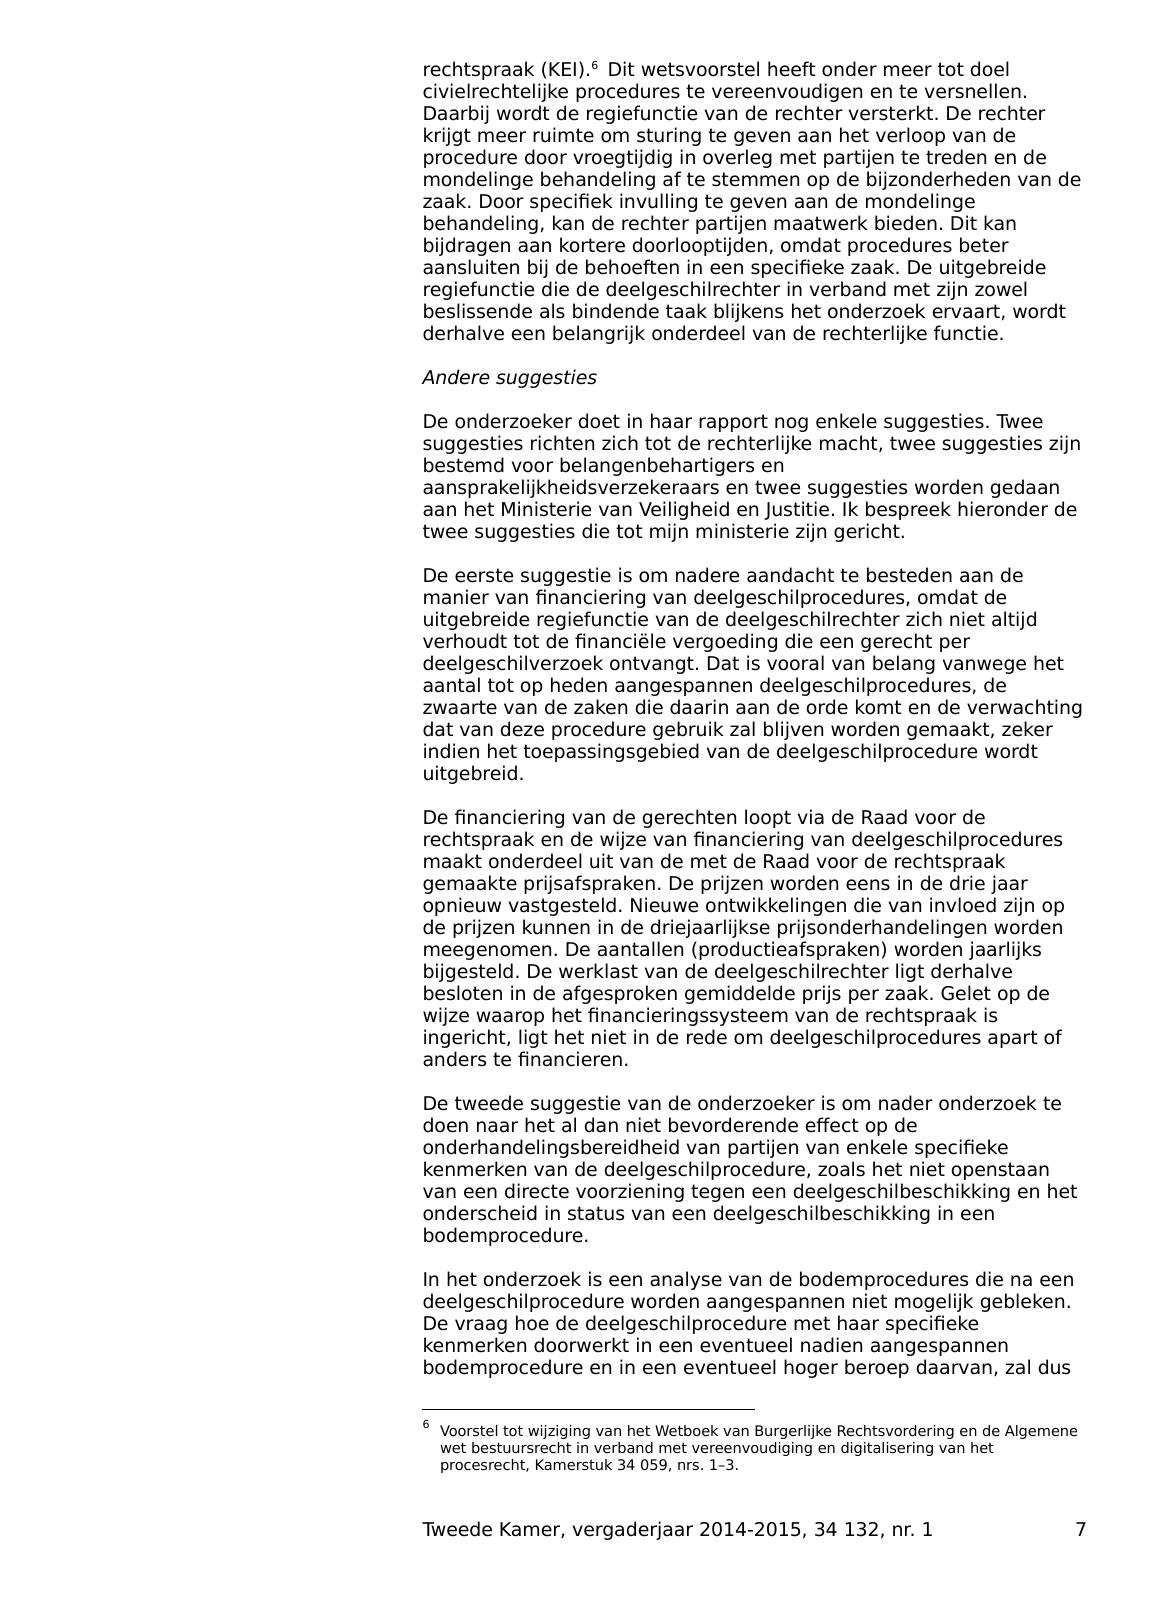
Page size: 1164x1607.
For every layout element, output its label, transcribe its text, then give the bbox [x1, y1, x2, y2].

text De tweede suggestie van de onderzoeker is om nader onderzoek te doen naar het al dan niet bevorderende effect op de onderhandelingsbereidheid van partijen van enkele specifieke kenmerken van de deelgeschilprocedure, zoals het niet openstaan van een directe voorziening tegen een deelgeschilbeschikking en het onderscheid in status van een deelgeschilbeschikking in een bodemprocedure. [422, 1093, 1087, 1247]
subtitle Andere suggesties [422, 367, 1087, 389]
text Voorstel tot wijziging van het Wetboek van Burgerlijke Rechtsvordering en de Algemene wet bestuursrecht in verband met vereenvoudiging en digitalisering van het procesrecht, Kamerstuk 34 059, nrs. 1–3. [422, 1418, 1087, 1474]
text In het onderzoek is een analyse van de bodemprocedures die na een deelgeschilprocedure worden aangespannen niet mogelijk gebleken. De vraag hoe de deelgeschilprocedure met haar specifieke kenmerken doorwerkt in een eventueel nadien aangespannen bodemprocedure en in een eventueel hoger beroep daarvan, zal dus [422, 1269, 1087, 1379]
text De financiering van de gerechten loopt via de Raad voor de rechtspraak en de wijze van financiering van deelgeschilprocedures maakt onderdeel uit van de met de Raad voor de rechtspraak gemaakte prijsafspraken. De prijzen worden eens in de drie jaar opnieuw vastgesteld. Nieuwe ontwikkelingen die van invloed zijn op de prijzen kunnen in de driejaarlijkse prijsonderhandelingen worden meegenomen. De aantallen (productieafspraken) worden jaarlijks bijgesteld. De werklast van de deelgeschilrechter ligt derhalve besloten in de afgesproken gemiddelde prijs per zaak. Gelet op de wijze waarop het financieringssysteem van de rechtspraak is ingericht, ligt het niet in de rede om deelgeschilprocedures apart of anders te financieren. [422, 807, 1087, 1071]
text De onderzoeker doet in haar rapport nog enkele suggesties. Twee suggesties richten zich tot de rechterlijke macht, twee suggesties zijn bestemd voor belangenbehartigers en aansprakelijkheidsverzekeraars en twee suggesties worden gedaan aan het Ministerie van Veiligheid en Justitie. Ik bespreek hieronder de twee suggesties die tot mijn ministerie zijn gericht. [422, 411, 1087, 543]
text rechtspraak (KEI). Dit wetsvoorstel heeft onder meer tot doel civielrechtelijke procedures te vereenvoudigen en te versnellen. Daarbij wordt de regiefunctie van de rechter versterkt. De rechter krijgt meer ruimte om sturing te geven aan het verloop van de procedure door vroegtijdig in overleg met partijen te treden en de mondelinge behandeling af te stemmen op de bijzonderheden van de zaak. Door specifiek invulling te geven aan de mondelinge behandeling, kan de rechter partijen maatwerk bieden. Dit kan bijdragen aan kortere doorlooptijden, omdat procedures beter aansluiten bij de behoeften in een specifieke zaak. De uitgebreide regiefunctie die de deelgeschilrechter in verband met zijn zowel beslissende als bindende taak blijkens het onderzoek ervaart, wordt derhalve een belangrijk onderdeel van de rechterlijke functie. [422, 59, 1087, 345]
text De eerste suggestie is om nadere aandacht te besteden aan de manier van financiering van deelgeschilprocedures, omdat de uitgebreide regiefunctie van de deelgeschilrechter zich niet altijd verhoudt tot de financiële vergoeding die een gerecht per deelgeschilverzoek ontvangt. Dat is vooral van belang vanwege het aantal tot op heden aangespannen deelgeschilprocedures, de zwaarte van de zaken die daarin aan de orde komt en de verwachting dat van deze procedure gebruik zal blijven worden gemaakt, zeker indien het toepassingsgebied van de deelgeschilprocedure wordt uitgebreid. [422, 565, 1087, 785]
